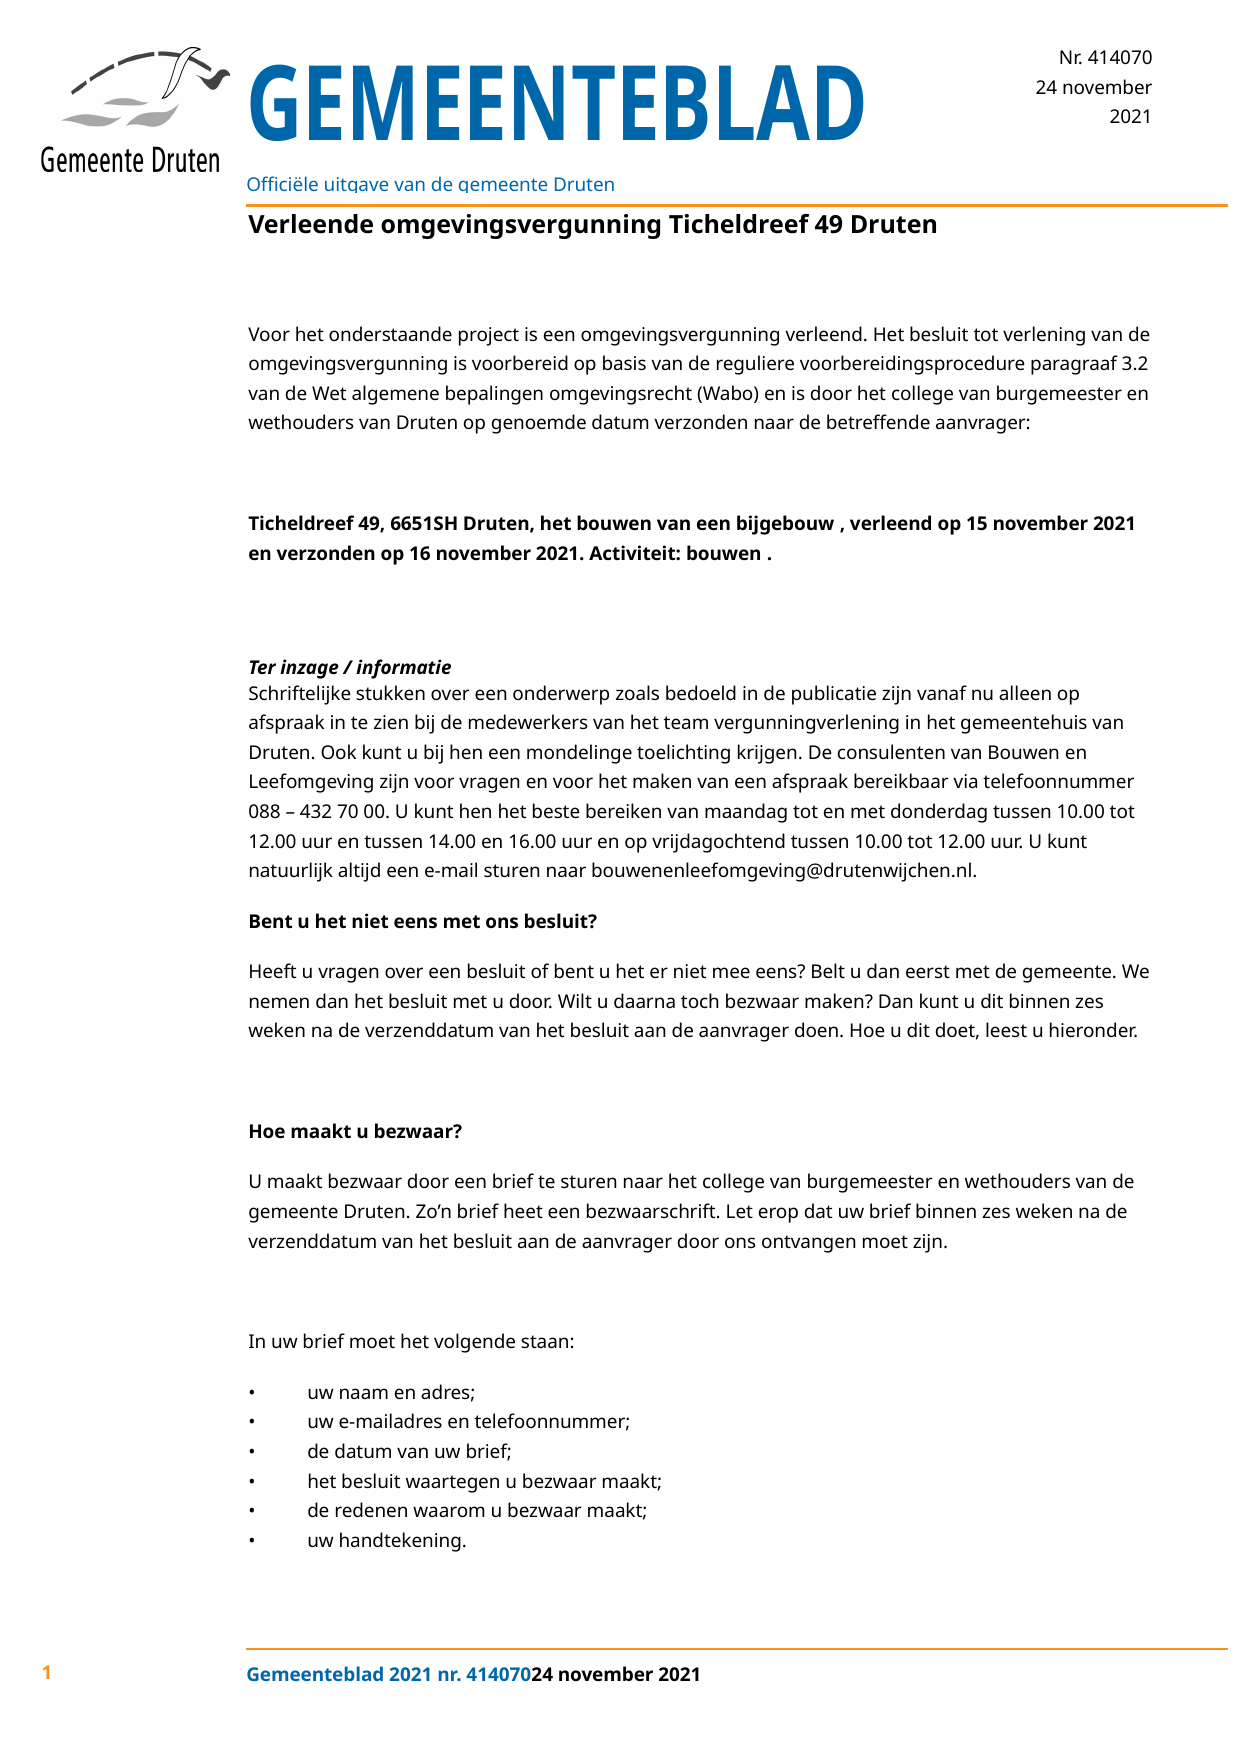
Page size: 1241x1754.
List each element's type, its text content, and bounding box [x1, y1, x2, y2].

list uw naam en adres; [248, 1379, 1152, 1405]
list de redenen waarom u bezwaar maakt; [248, 1497, 1152, 1523]
list uw e-mailadres en telefoonnummer; [248, 1409, 1152, 1434]
list de datum van uw brief; [248, 1438, 1152, 1464]
text Hoe maakt u bezwaar? [248, 1118, 1152, 1144]
text Heeft u vragen over een besluit of bent u het er niet mee eens? Belt u dan eerst met de gemeente. We nemen dan het besluit met u door. Wilt u daarna toch bezwaar maken? Dan kunt u dit binnen zes weken na de verzenddatum van het besluit aan de aanvrager doen. Hoe u dit doet, leest u hieronder. [248, 958, 1152, 1043]
picture [41, 47, 231, 172]
text Bent u het niet eens met ons besluit? [248, 908, 1152, 934]
text U maakt bezwaar door een brief te sturen naar het college van burgemeester en wethouders van de gemeente Druten. Zo’n brief heet een bezwaarschrift. Let erop dat uw brief binnen zes weken na de verzenddatum van het besluit aan de aanvrager door ons ontvangen moet zijn. [248, 1169, 1152, 1254]
text In uw brief moet het volgende staan: [248, 1329, 1152, 1354]
text Voor het onderstaande project is een omgevingsvergunning verleend. Het besluit tot verlening van de omgevingsvergunning is voorbereid op basis van de reguliere voorbereidingsprocedure paragraaf 3.2 van de Wet algemene bepalingen omgevingsrecht (Wabo) en is door het college van burgemeester en wethouders van Druten op genoemde datum verzonden naar de betreffende aanvrager: [248, 321, 1152, 435]
text Schriftelijke stukken over een onderwerp zoals bedoeld in de publicatie zijn vanaf nu alleen op afspraak in te zien bij de medewerkers van het team vergunningverlening in het gemeentehuis van Druten. Ook kunt u bij hen een mondelinge toelichting krijgen. De consulenten van Bouwen en Leefomgeving zijn voor vragen en voor het maken van een afspraak bereikbaar via telefoonnummer 088 – 432 70 00. U kunt hen het beste bereiken van maandag tot en met donderdag tussen 10.00 tot 12.00 uur en tussen 14.00 en 16.00 uur en op vrijdagochtend tussen 10.00 tot 12.00 uur. U kunt natuurlijk altijd een e-mail sturen naar bouwenenleefomgeving@drutenwijchen.nl. [248, 680, 1152, 883]
text Ticheldreef 49, 6651SH Druten, het bouwen van een bijgebouw , verleend op 15 november 2021 en verzonden op 16 november 2021. Activiteit: bouwen . [248, 510, 1152, 566]
text Ter inzage / informatie [248, 654, 1152, 680]
text Verleende omgevingsvergunning Ticheldreef 49 Druten [248, 207, 1152, 241]
list het besluit waartegen u bezwaar maakt; [248, 1468, 1152, 1494]
list uw handtekening. [248, 1527, 1152, 1553]
